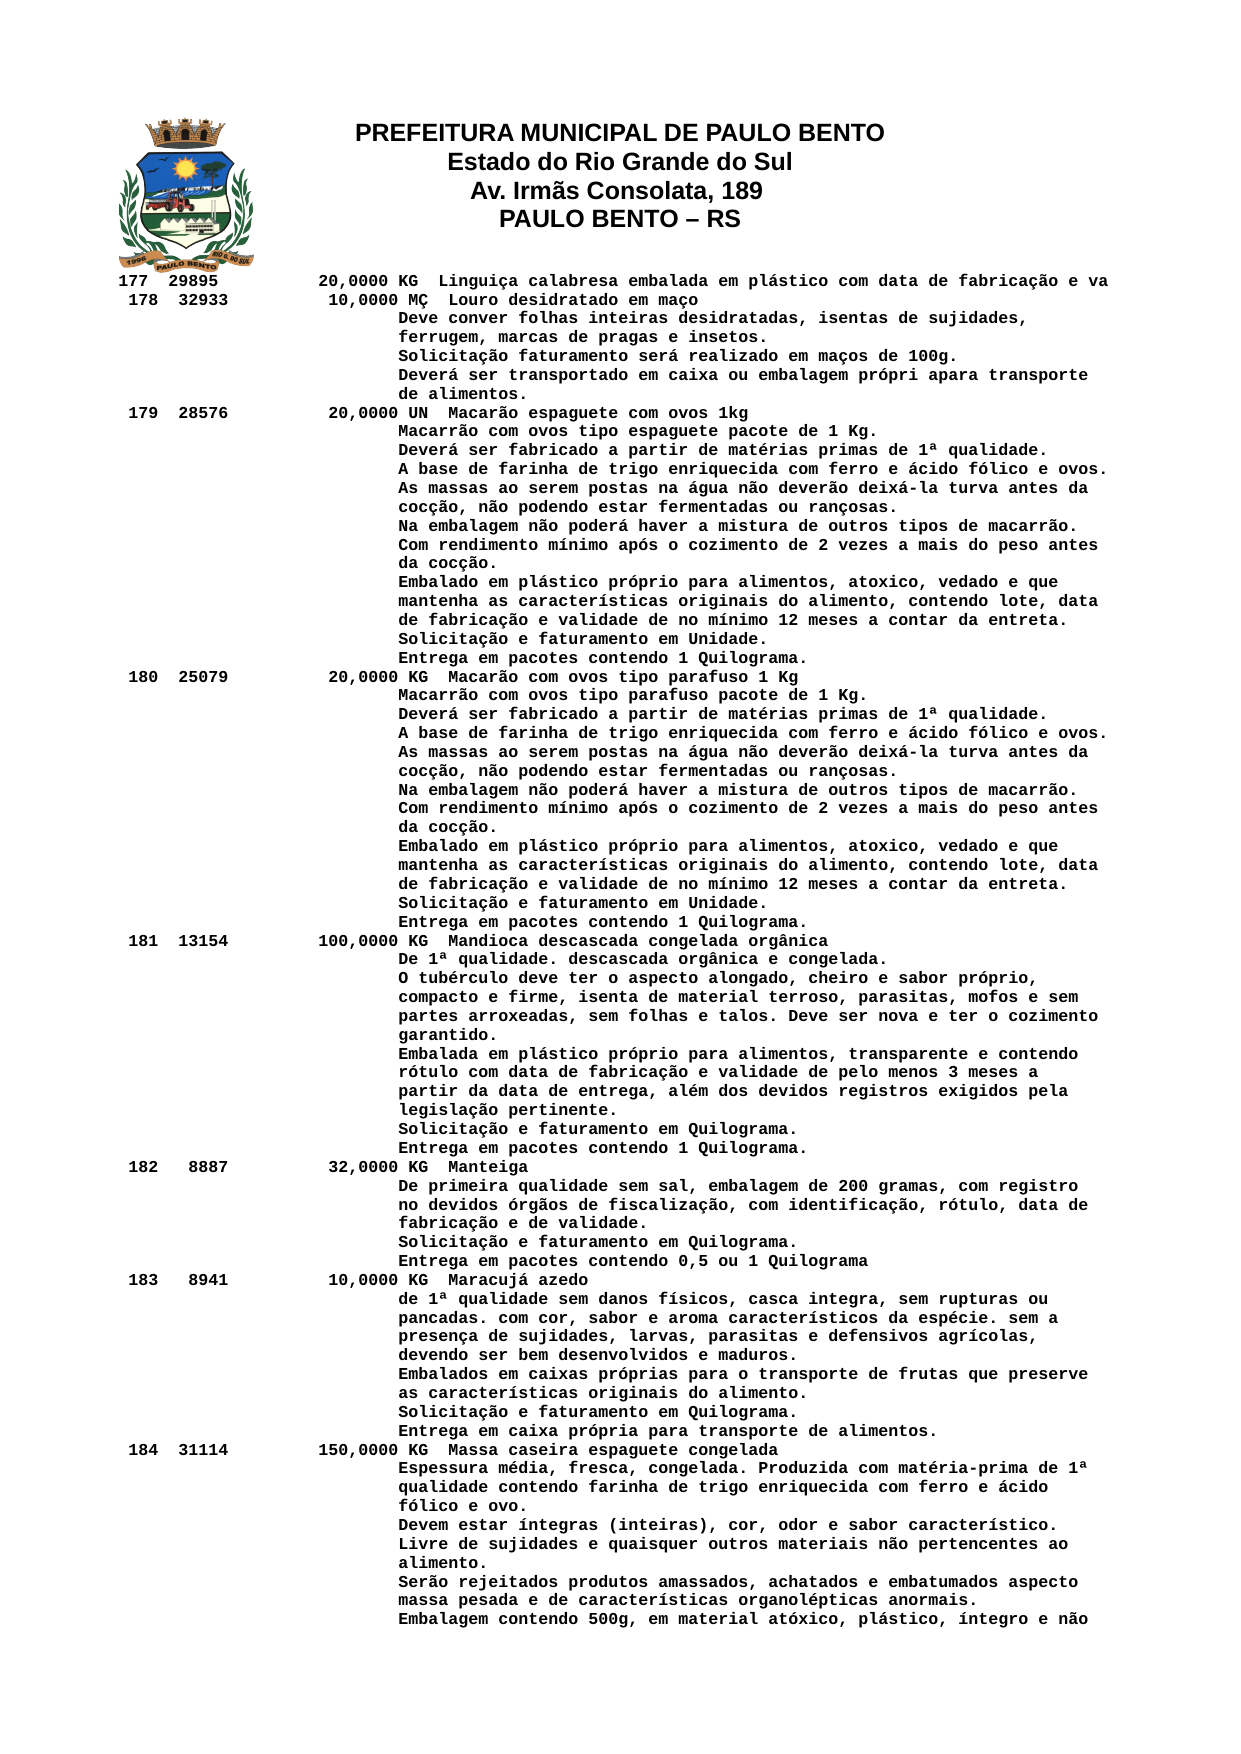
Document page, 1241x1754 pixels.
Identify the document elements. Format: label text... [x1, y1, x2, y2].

picture [118, 117, 254, 273]
text 177 29895 20,0000 KG Linguiça calabresa embalada em plástico com data de fabricação e va 178 32933 10,0000 MÇ Louro desidratado em maço Deve conver folhas inteiras desidratadas, isentas de sujidades, ferrugem, marcas de pragas e insetos. Solicitação faturamento será realizado em maços de 100g. Deverá ser transportado em caixa ou embalagem própri apara transporte de alimentos. 179 28576 20,0000 UN Macarão espaguete com ovos 1kg Macarrão com ovos tipo espaguete pacote de 1 Kg. Deverá ser fabricado a partir de matérias primas de 1ª qualidade. A base de farinha de trigo enriquecida com ferro e ácido fólico e ovos. As massas ao serem postas na água não deverão deixá-la turva antes da cocção, não podendo estar fermentadas ou rançosas. Na embalagem não poderá haver a mistura de outros tipos de macarrão. Com rendimento mínimo após o cozimento de 2 vezes a mais do peso antes da cocção. Embalado em plástico próprio para alimentos, atoxico, vedado e que mantenha as características originais do alimento, contendo lote, data de fabricação e validade de no mínimo 12 meses a contar da entreta. Solicitação e faturamento em Unidade. Entrega em pacotes contendo 1 Quilograma. 180 25079 20,0000 KG Macarão com ovos tipo parafuso 1 Kg Macarrão com ovos tipo parafuso pacote de 1 Kg. Deverá ser fabricado a partir de matérias primas de 1ª qualidade. A base de farinha de trigo enriquecida com ferro e ácido fólico e ovos. As massas ao serem postas na água não deverão deixá-la turva antes da cocção, não podendo estar fermentadas ou rançosas. Na embalagem não poderá haver a mistura de outros tipos de macarrão. Com rendimento mínimo após o cozimento de 2 vezes a mais do peso antes da cocção. Embalado em plástico próprio para alimentos, atoxico, vedado e que mantenha as características originais do alimento, contendo lote, data de fabricação e validade de no mínimo 12 meses a contar da entreta. Solicitação e faturamento em Unidade. Entrega em pacotes contendo 1 Quilograma. 181 13154 100,0000 KG Mandioca descascada congelada orgânica De 1ª qualidade. descascada orgânica e congelada. O tubérculo deve ter o aspecto alongado, cheiro e sabor próprio, compacto e firme, isenta de material terroso, parasitas, mofos e sem partes arroxeadas, sem folhas e talos. Deve ser nova e ter o cozimento garantido. Embalada em plástico próprio para alimentos, transparente e contendo rótulo com data de fabricação e validade de pelo menos 3 meses a partir da data de entrega, além dos devidos registros exigidos pela legislação pertinente. Solicitação e faturamento em Quilograma. Entrega em pacotes contendo 1 Quilograma. 182 8887 32,0000 KG Manteiga De primeira qualidade sem sal, embalagem de 200 gramas, com registro no devidos órgãos de fiscalização, com identificação, rótulo, data de fabricação e de validade. Solicitação e faturamento em Quilograma. Entrega em pacotes contendo 0,5 ou 1 Quilograma 183 8941 10,0000 KG Maracujá azedo de 1ª qualidade sem danos físicos, casca integra, sem rupturas ou pancadas. com cor, sabor e aroma característicos da espécie. sem a presença de sujidades, larvas, parasitas e defensivos agrícolas, devendo ser bem desenvolvidos e maduros. Embalados em caixas próprias para o transporte de frutas que preserve as características originais do alimento. Solicitação e faturamento em Quilograma. Entrega em caixa própria para transporte de alimentos. 184 31114 150,0000 KG Massa caseira espaguete congelada Espessura média, fresca, congelada. Produzida com matéria-prima de 1ª qualidade contendo farinha de trigo enriquecida com ferro e ácido fólico e ovo. Devem estar íntegras (inteiras), cor, odor e sabor característico. Livre de sujidades e quaisquer outros materiais não pertencentes ao alimento. Serão rejeitados produtos amassados, achatados e embatumados aspecto massa pesada e de características organolépticas anormais. Embalagem contendo 500g, em material atóxico, plástico, íntegro e não [118, 263, 1122, 1630]
